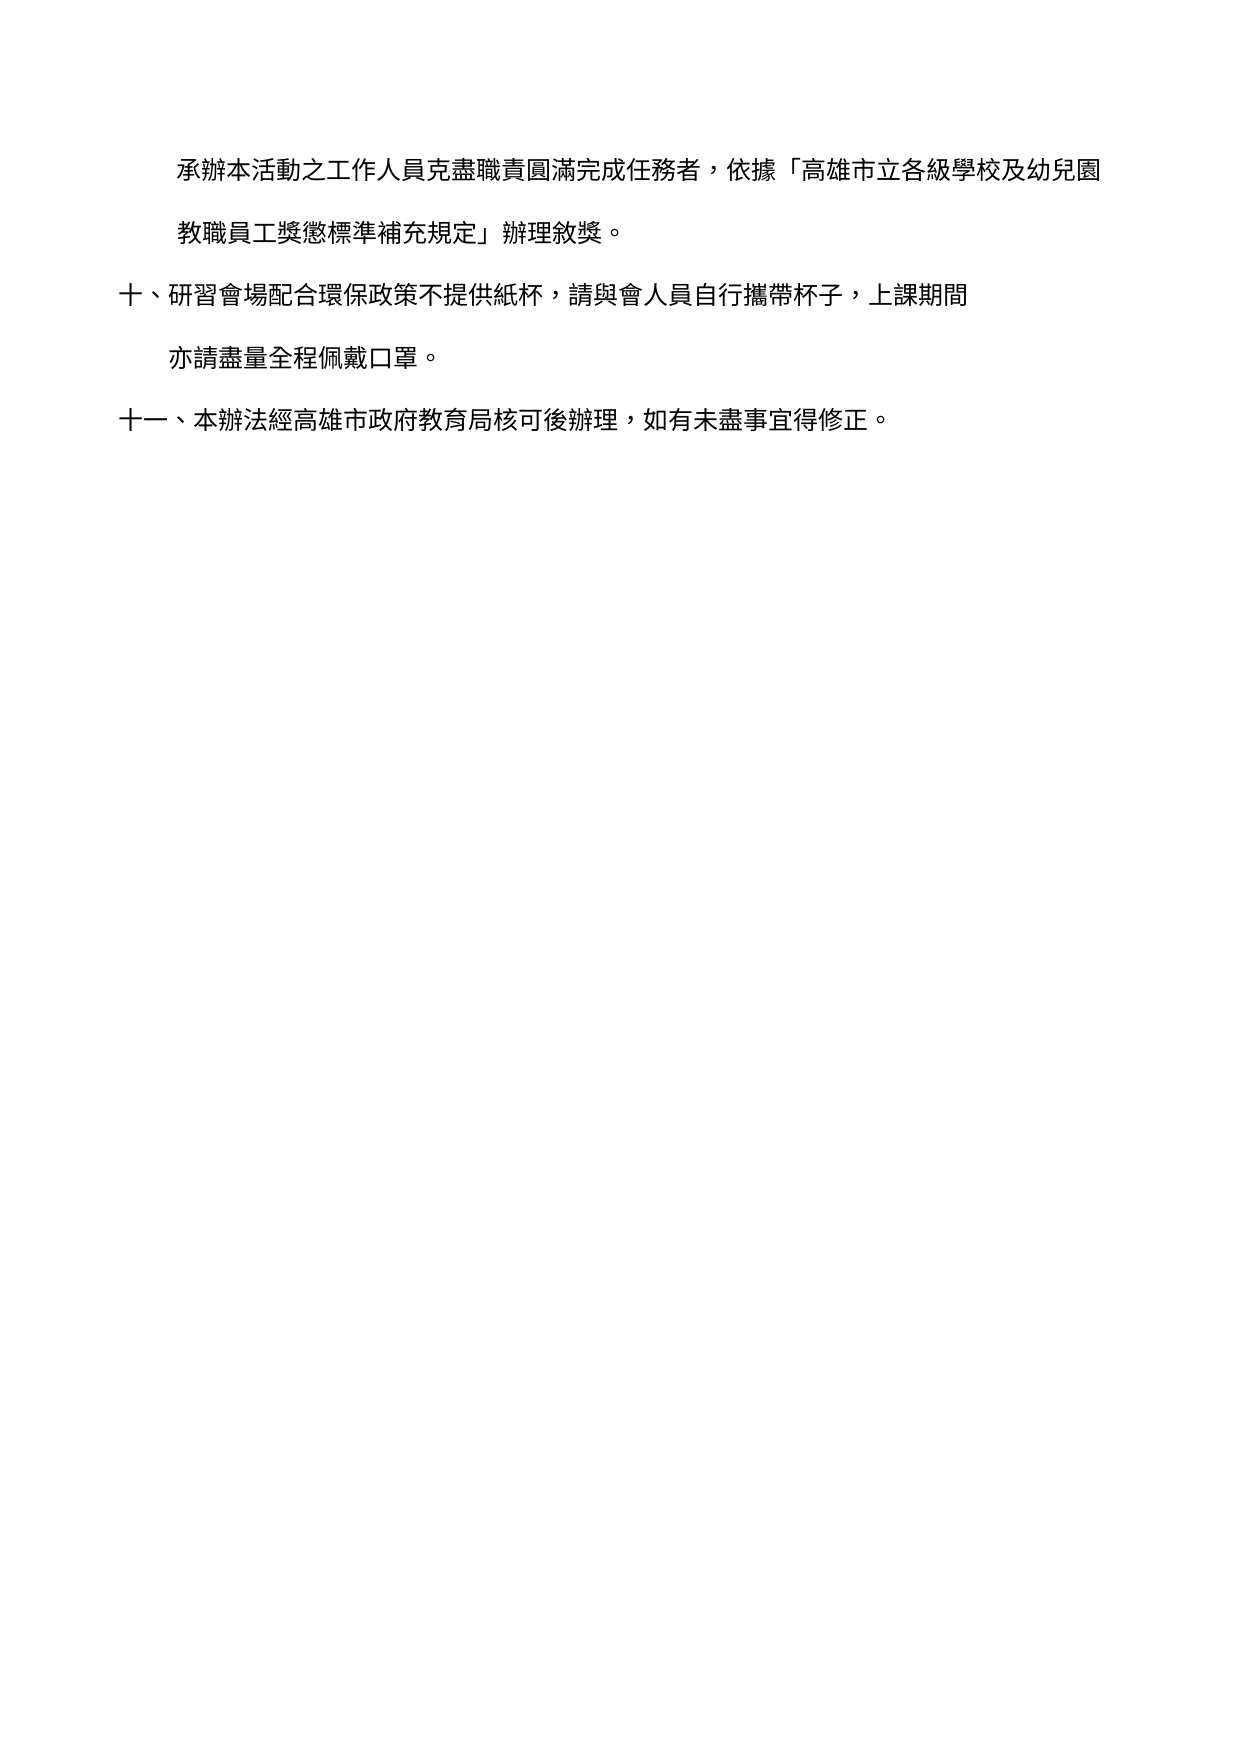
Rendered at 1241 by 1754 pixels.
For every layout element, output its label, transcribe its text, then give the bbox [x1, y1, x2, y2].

text 承辦本活動之工作人員克盡職責圓滿完成任務者，依據「高雄市立各級學校及幼兒園教職員工獎懲標準補充規定」辦理敘獎。 [176, 127, 1122, 252]
text 亦請盡量全程佩戴口罩。 [118, 314, 1122, 377]
text 十、研習會場配合環保政策不提供紙杯，請與會人員自行攜帶杯子，上課期間 [118, 252, 1122, 314]
text 十一、本辦法經高雄市政府教育局核可後辦理，如有未盡事宜得修正。 [118, 377, 1122, 439]
